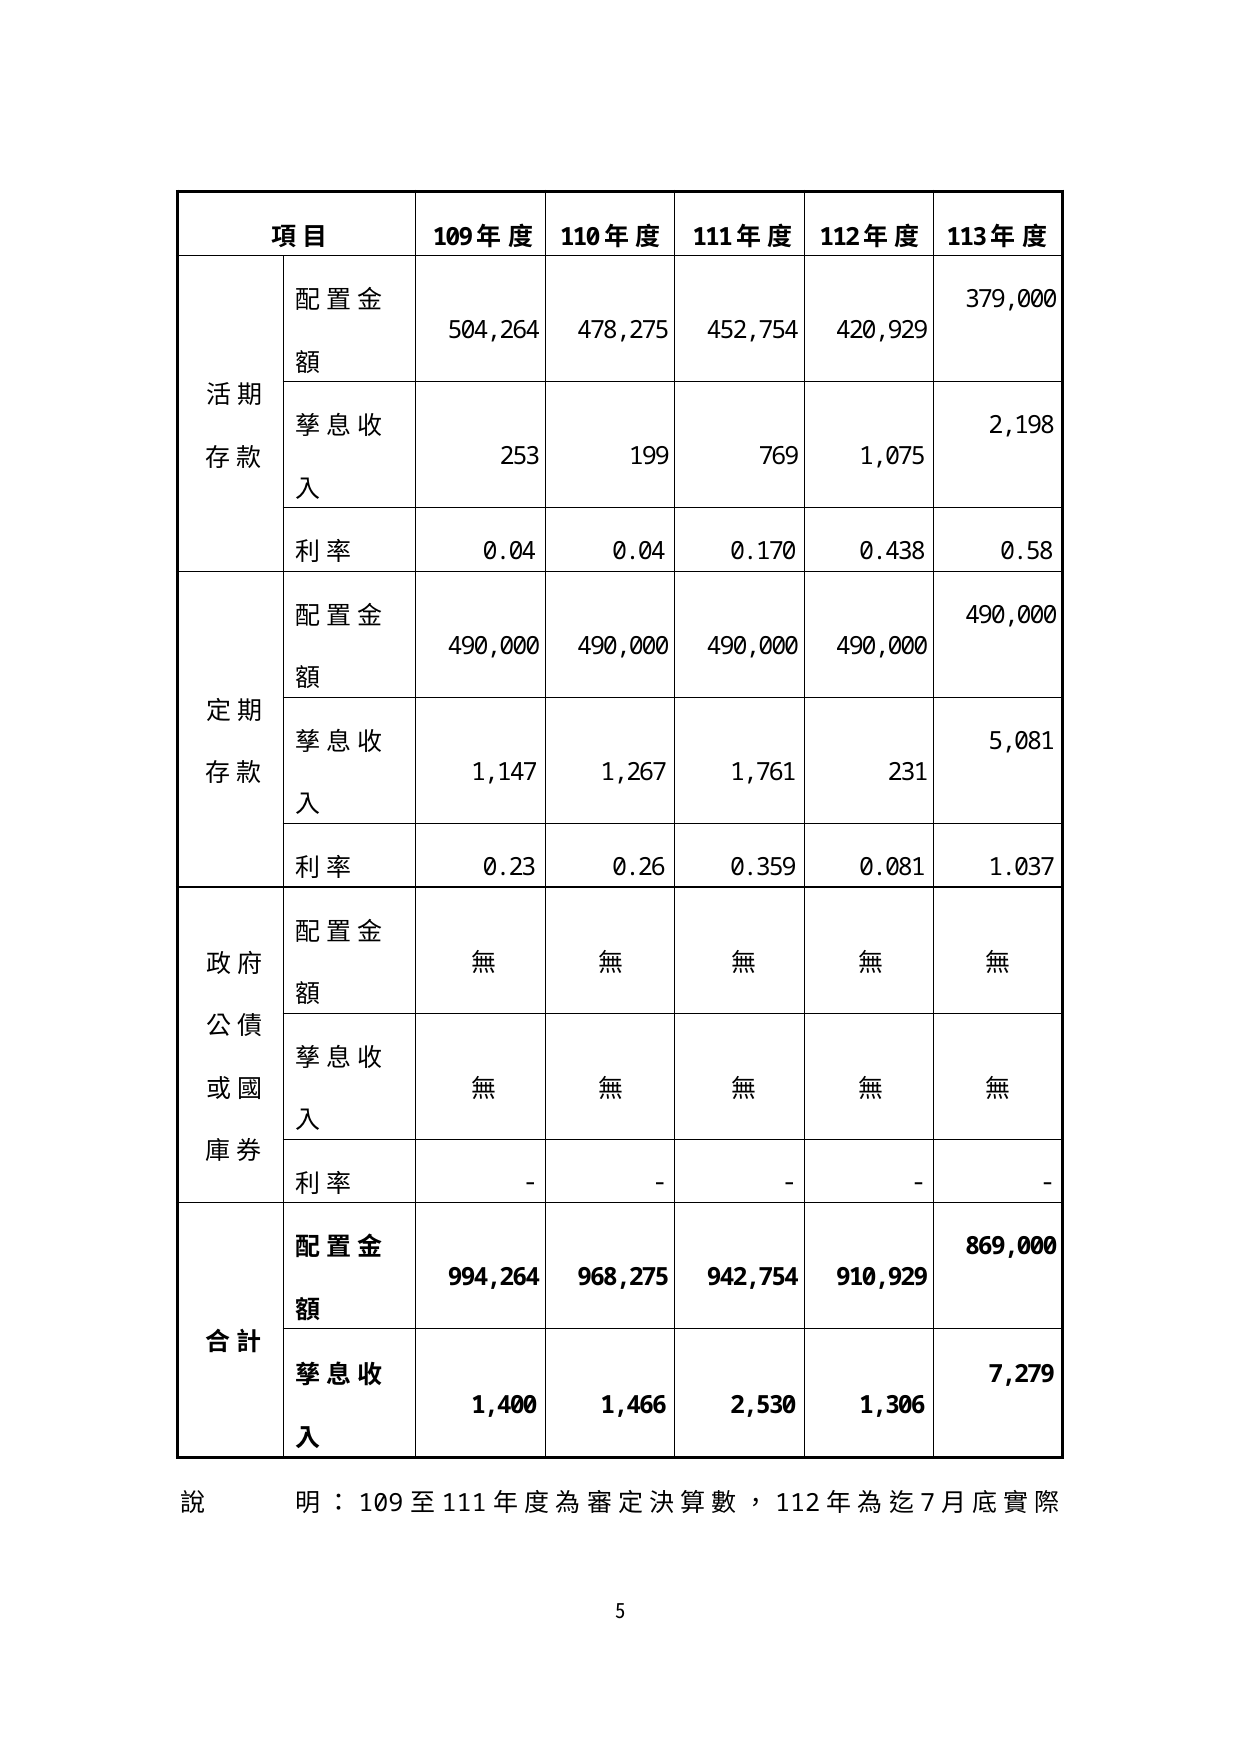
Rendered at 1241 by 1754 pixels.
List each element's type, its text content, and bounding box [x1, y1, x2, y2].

table_cell - [934, 1140, 1061, 1202]
text 說 明：109至111年度為審定決算數，112年為迄7月底實際 [177, 1459, 1063, 1522]
table_cell - [805, 1140, 933, 1202]
table_cell 199 [546, 382, 674, 507]
table_cell 0.23 [416, 824, 545, 886]
table_cell 420,929 [805, 256, 933, 381]
table_cell 1,400 [416, 1329, 545, 1456]
table_cell 0.26 [546, 824, 674, 886]
table_cell 孳息收入 [284, 1329, 415, 1456]
table_cell 379,000 [934, 256, 1061, 381]
table_cell 無 [934, 888, 1061, 1012]
table_cell 無 [675, 1014, 804, 1138]
table_cell 無 [805, 888, 933, 1012]
table_cell 利率 [284, 1140, 415, 1202]
table_cell 配置金額 [284, 888, 415, 1012]
table_cell 配置金額 [284, 256, 415, 381]
table_cell 1,267 [546, 698, 674, 823]
table_cell 1,306 [805, 1329, 933, 1456]
table_cell 994,264 [416, 1203, 545, 1328]
table_cell 政府公債或國庫券 [179, 888, 283, 1202]
table_cell 7,279 [934, 1329, 1061, 1456]
table_cell 利率 [284, 508, 415, 571]
table_cell 942,754 [675, 1203, 804, 1328]
table_header 項目 [179, 193, 415, 255]
table_cell 無 [675, 888, 804, 1012]
table_cell - [675, 1140, 804, 1202]
table_header 111年度 [675, 193, 804, 255]
table_cell 490,000 [546, 572, 674, 697]
table_cell 2,198 [934, 382, 1061, 507]
table_header 110年度 [546, 193, 674, 255]
table_header 112年度 [805, 193, 933, 255]
table_cell 利率 [284, 824, 415, 886]
table_cell 孳息收入 [284, 698, 415, 823]
table_cell 無 [805, 1014, 933, 1138]
table_cell - [546, 1140, 674, 1202]
table_cell 490,000 [416, 572, 545, 697]
table_cell 869,000 [934, 1203, 1061, 1328]
table_cell 0.04 [546, 508, 674, 571]
table_cell 1,075 [805, 382, 933, 507]
table_cell 0.04 [416, 508, 545, 571]
table_cell 無 [546, 1014, 674, 1138]
table_cell 孳息收入 [284, 382, 415, 507]
table_cell - [416, 1140, 545, 1202]
table_cell 無 [546, 888, 674, 1012]
table_cell 1,147 [416, 698, 545, 823]
table_cell 活期存款 [179, 256, 283, 571]
table_cell 2,530 [675, 1329, 804, 1456]
table_cell 1,761 [675, 698, 804, 823]
table_cell 合計 [179, 1203, 283, 1456]
table_cell 1.037 [934, 824, 1061, 886]
table_cell 490,000 [805, 572, 933, 697]
table_cell 配置金額 [284, 572, 415, 697]
table_cell 490,000 [675, 572, 804, 697]
table_header 113年度 [934, 193, 1061, 255]
table_cell 478,275 [546, 256, 674, 381]
table_cell 0.438 [805, 508, 933, 571]
table_cell 910,929 [805, 1203, 933, 1328]
table_cell 孳息收入 [284, 1014, 415, 1138]
table_cell 452,754 [675, 256, 804, 381]
table_cell 0.359 [675, 824, 804, 886]
table_cell 253 [416, 382, 545, 507]
table_cell 1,466 [546, 1329, 674, 1456]
table_cell 0.58 [934, 508, 1061, 571]
table_cell 0.081 [805, 824, 933, 886]
table_header 109年度 [416, 193, 545, 255]
table_cell 504,264 [416, 256, 545, 381]
table_cell 定期存款 [179, 572, 283, 886]
table_cell 769 [675, 382, 804, 507]
table_cell 無 [416, 888, 545, 1012]
table_cell 231 [805, 698, 933, 823]
table_cell 配置金額 [284, 1203, 415, 1328]
table_cell 無 [416, 1014, 545, 1138]
table_cell 5,081 [934, 698, 1061, 823]
table_cell 0.170 [675, 508, 804, 571]
table_cell 無 [934, 1014, 1061, 1138]
table_cell 968,275 [546, 1203, 674, 1328]
table_cell 490,000 [934, 572, 1061, 697]
